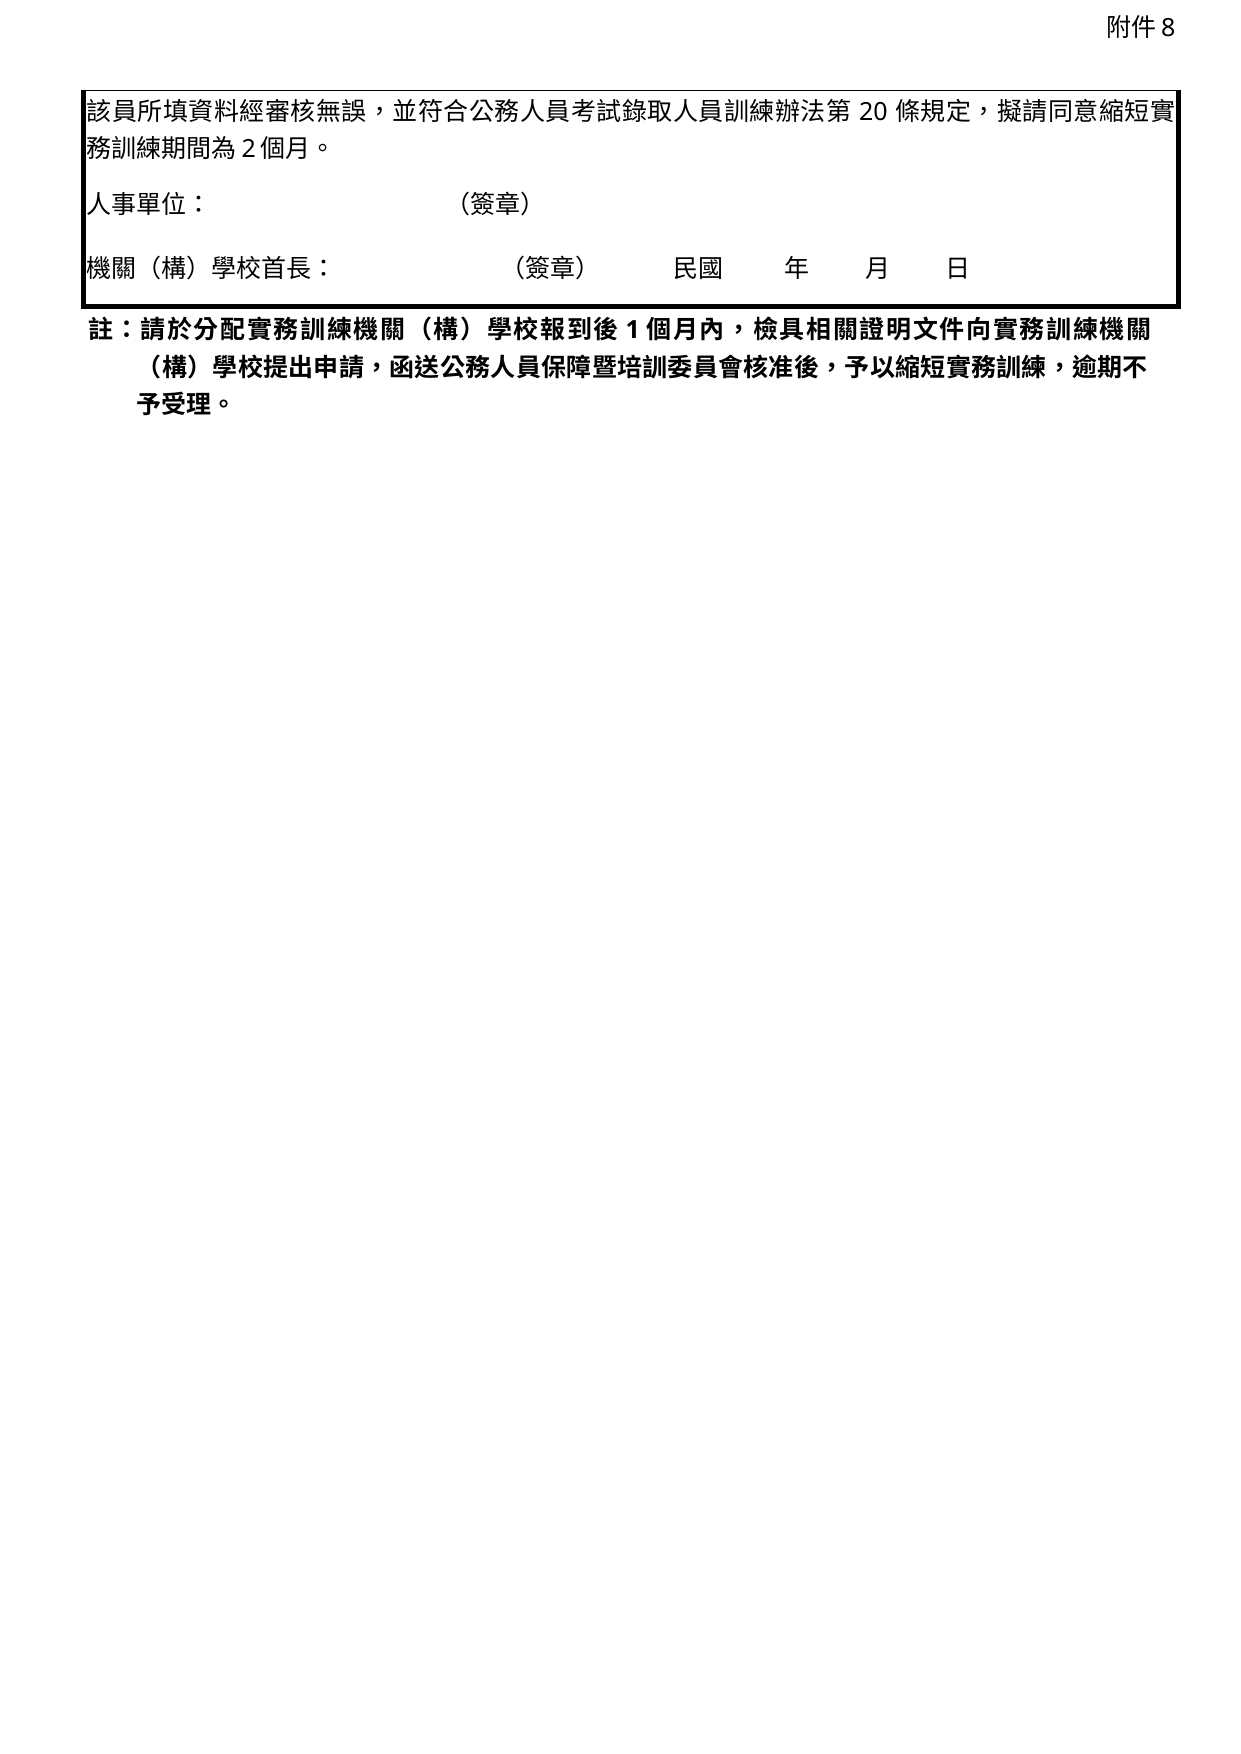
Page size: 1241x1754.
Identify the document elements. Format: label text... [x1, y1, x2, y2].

text 附件8 [1106, 8, 1177, 44]
table_cell 該員所填資料經審核無誤，並符合公務人員考試錄取人員訓練辦法第 20 條規定，擬請同意縮短實務訓練期間為2個月。 人事單位： （簽章） 機關（構）學校首長： （簽章） 民國 年 月 日 [86, 91, 1176, 304]
text [1091, 0, 1193, 52]
text 註：請於分配實務訓練機關（構）學校報到後1個月內，檢具相關證明文件向實務訓練機關（構）學校提出申請，函送公務人員保障暨培訓委員會核准後，予以縮短實務訓練，逾期不予受理。 [89, 309, 1152, 421]
